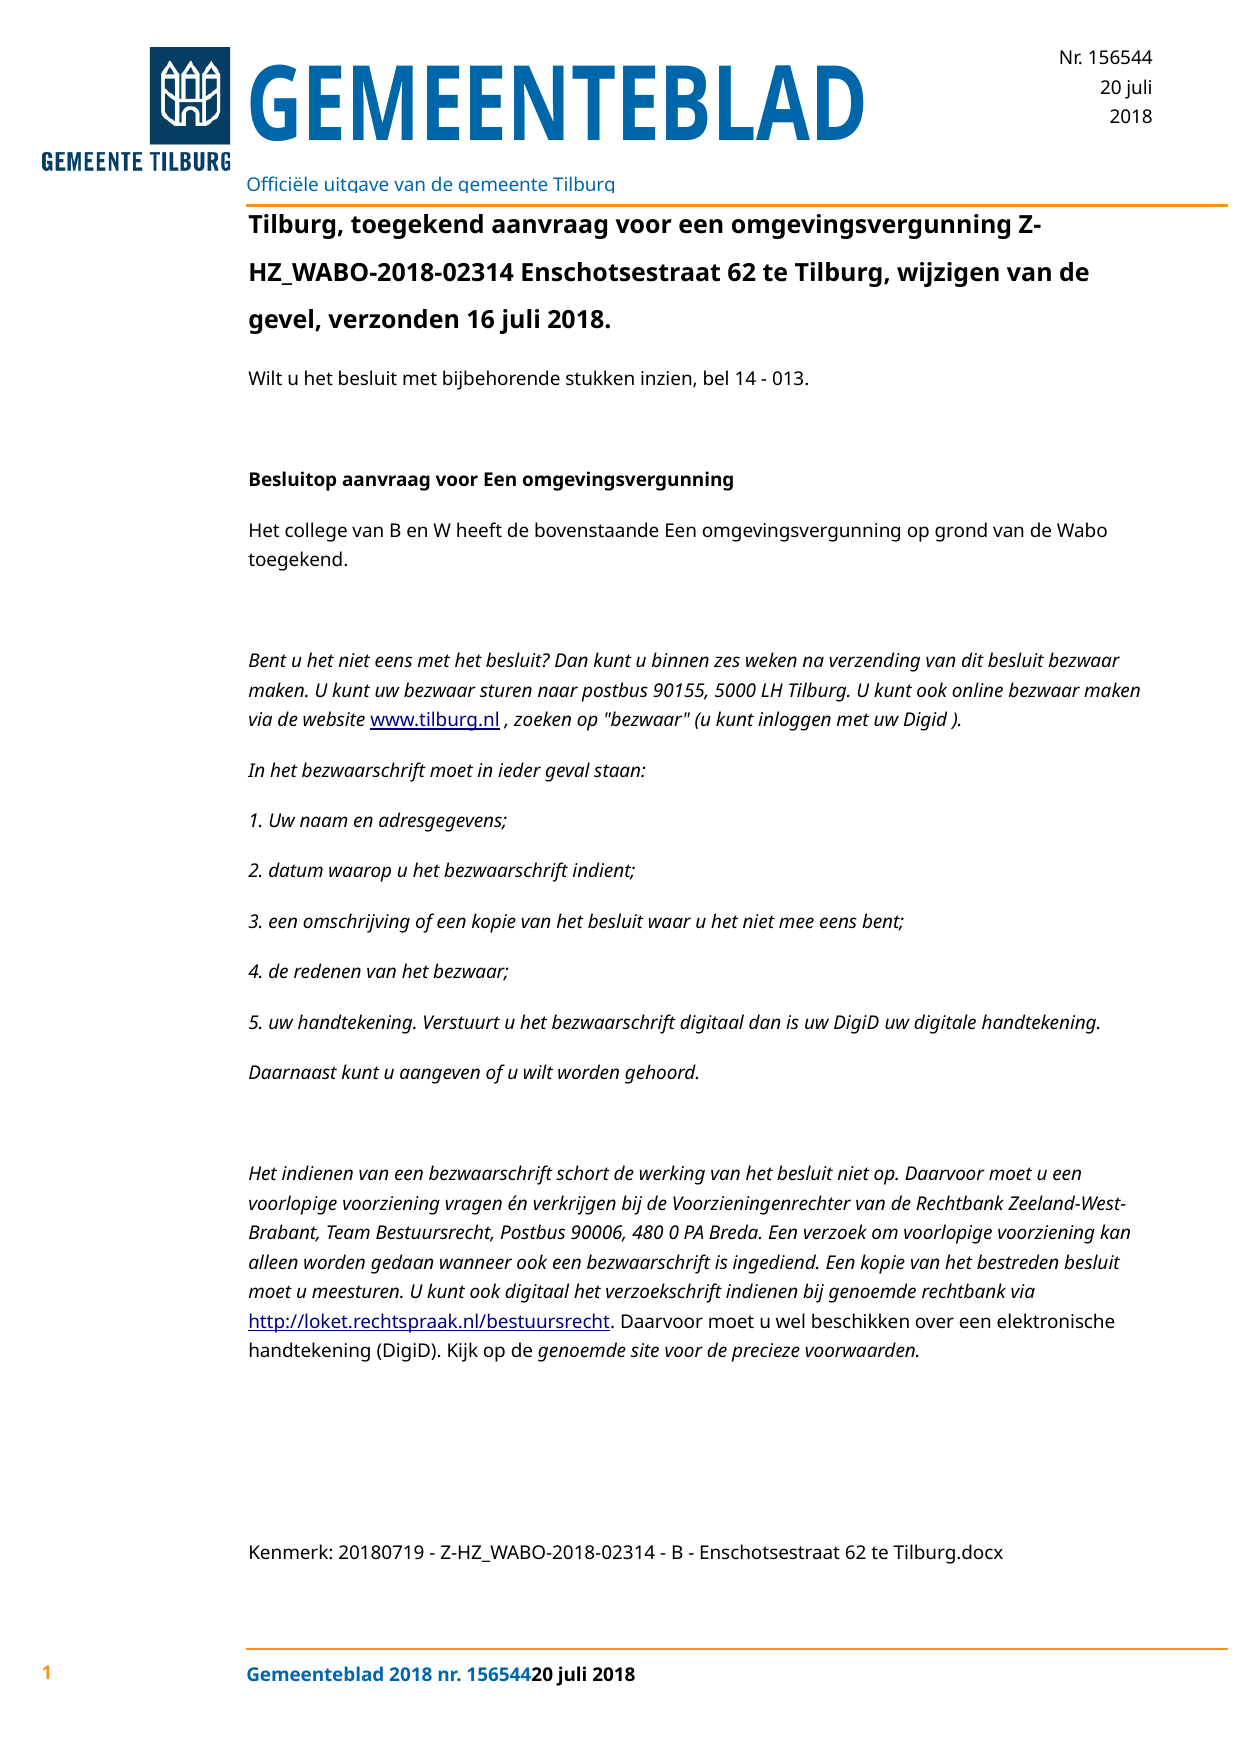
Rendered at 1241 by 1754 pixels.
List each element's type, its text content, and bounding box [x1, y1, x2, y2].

text Daarnaast kunt u aangeven of u wilt worden gehoord. [248, 1059, 1152, 1085]
text 3. een omschrijving of een kopie van het besluit waar u het niet mee eens bent; [248, 908, 1152, 934]
text Tilburg, toegekend aanvraag voor een omgevingsvergunning Z-HZ_WABO-2018-02314 Enschotsestraat 62 te Tilburg, wijzigen van de gevel, verzonden 16 juli 2018. [248, 207, 1152, 336]
text 1. Uw naam en adresgegevens; [248, 807, 1152, 833]
picture [41, 47, 231, 172]
text Het indienen van een bezwaarschrift schort de werking van het besluit niet op. Daarvoor moet u een voorlopige voorziening vragen én verkrijgen bij de Voorzieningenrechter van de Rechtbank Zeeland-West-Brabant, Team Bestuursrecht, Postbus 90006, 480 0 PA Breda. Een verzoek om voorlopige voorziening kan alleen worden gedaan wanneer ook een bezwaarschrift is ingediend. Een kopie van het bestreden besluit moet u meesturen. U kunt ook digitaal het verzoekschrift indienen bij genoemde rechtbank via http://loket.rechtspraak.nl/bestuursrecht. Daarvoor moet u wel beschikken over een elektronische handtekening (DigiD). Kijk op de genoemde site voor de precieze voorwaarden. [248, 1160, 1152, 1363]
text Besluitop aanvraag voor Een omgevingsvergunning [248, 466, 1152, 492]
text 4. de redenen van het bezwaar; [248, 958, 1152, 984]
text 5. uw handtekening. Verstuurt u het bezwaarschrift digitaal dan is uw DigiD uw digitale handtekening. [248, 1009, 1152, 1034]
text Bent u het niet eens met het besluit? Dan kunt u binnen zes weken na verzending van dit besluit bezwaar maken. U kunt uw bezwaar sturen naar postbus 90155, 5000 LH Tilburg. U kunt ook online bezwaar maken via de website www.tilburg.nl , zoeken op "bezwaar" (u kunt inloggen met uw Digid ). [248, 647, 1152, 732]
text 2. datum waarop u het bezwaarschrift indient; [248, 858, 1152, 883]
text Het college van B en W heeft de bovenstaande Een omgevingsvergunning op grond van de Wabo toegekend. [248, 517, 1152, 572]
text In het bezwaarschrift moet in ieder geval staan: [248, 757, 1152, 782]
text Wilt u het besluit met bijbehorende stukken inzien, bel 14 - 013. [248, 366, 1152, 391]
text Kenmerk: 20180719 - Z-HZ_WABO-2018-02314 - B - Enschotsestraat 62 te Tilburg.docx [248, 1539, 1152, 1565]
